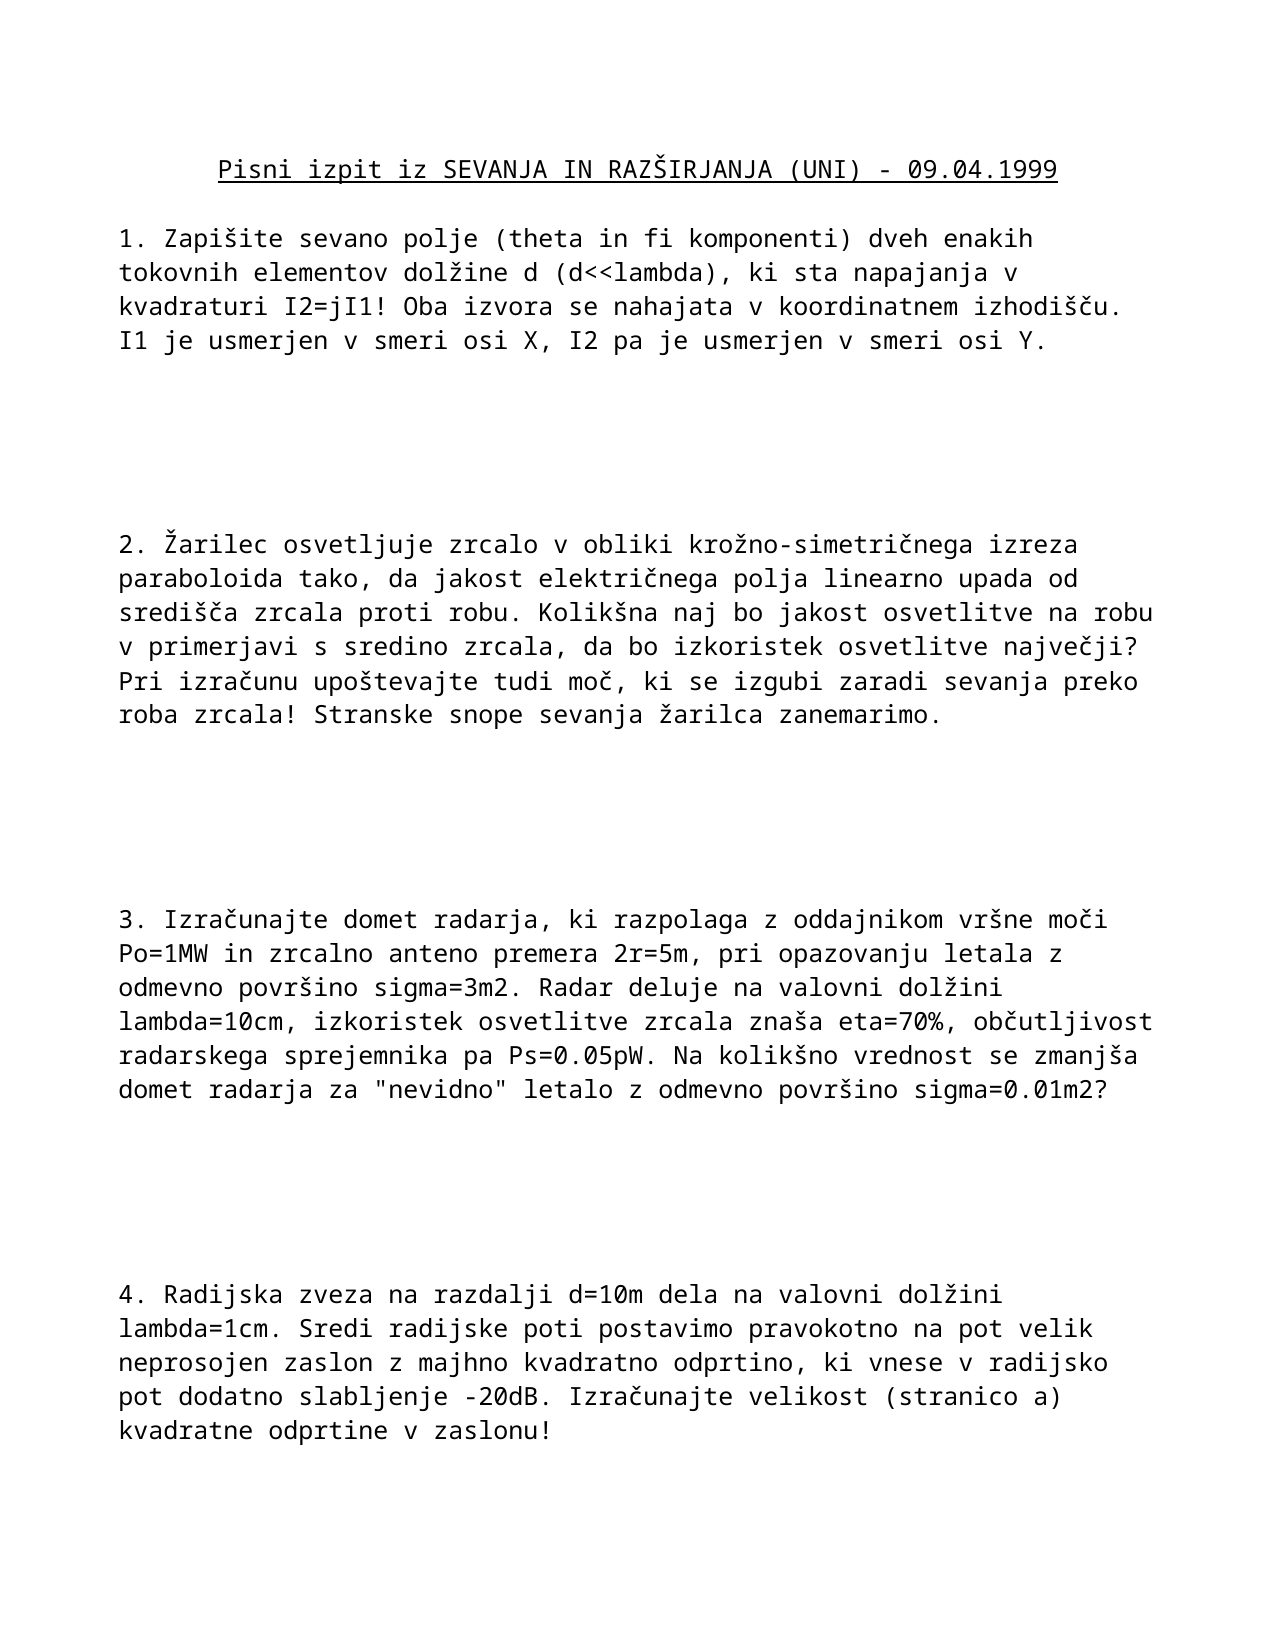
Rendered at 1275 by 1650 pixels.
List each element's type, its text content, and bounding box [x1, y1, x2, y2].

text 1. Zapišite sevano polje (theta in fi komponenti) dveh enakih tokovnih elementov dolžine d (d<<lambda), ki sta napajanja v kvadraturi I2=jI1! Oba izvora se nahajata v koordinatnem izhodišču. I1 je usmerjen v smeri osi X, I2 pa je usmerjen v smeri osi Y. [118, 220, 1157, 357]
text 3. Izračunajte domet radarja, ki razpolaga z oddajnikom vršne moči Po=1MW in zrcalno anteno premera 2r=5m, pri opazovanju letala z odmevno površino sigma=3m2. Radar deluje na valovni dolžini lambda=10cm, izkoristek osvetlitve zrcala znaša eta=70%, občutljivost radarskega sprejemnika pa Ps=0.05pW. Na kolikšno vrednost se zmanjša domet radarja za "nevidno" letalo z odmevno površino sigma=0.01m2? [118, 902, 1157, 1106]
text 2. Žarilec osvetljuje zrcalo v obliki krožno-simetričnega izreza paraboloida tako, da jakost električnega polja linearno upada od središča zrcala proti robu. Kolikšna naj bo jakost osvetlitve na robu v primerjavi s sredino zrcala, da bo izkoristek osvetlitve največji? Pri izračunu upoštevajte tudi moč, ki se izgubi zaradi sevanja preko roba zrcala! Stranske snope sevanja žarilca zanemarimo. [118, 527, 1157, 731]
text Pisni izpit iz SEVANJA IN RAZŠIRJANJA (UNI) - 09.04.1999 [118, 152, 1157, 186]
text 4. Radijska zveza na razdalji d=10m dela na valovni dolžini lambda=1cm. Sredi radijske poti postavimo pravokotno na pot velik neprosojen zaslon z majhno kvadratno odprtino, ki vnese v radijsko pot dodatno slabljenje -20dB. Izračunajte velikost (stranico a) kvadratne odprtine v zaslonu! [118, 1276, 1157, 1447]
